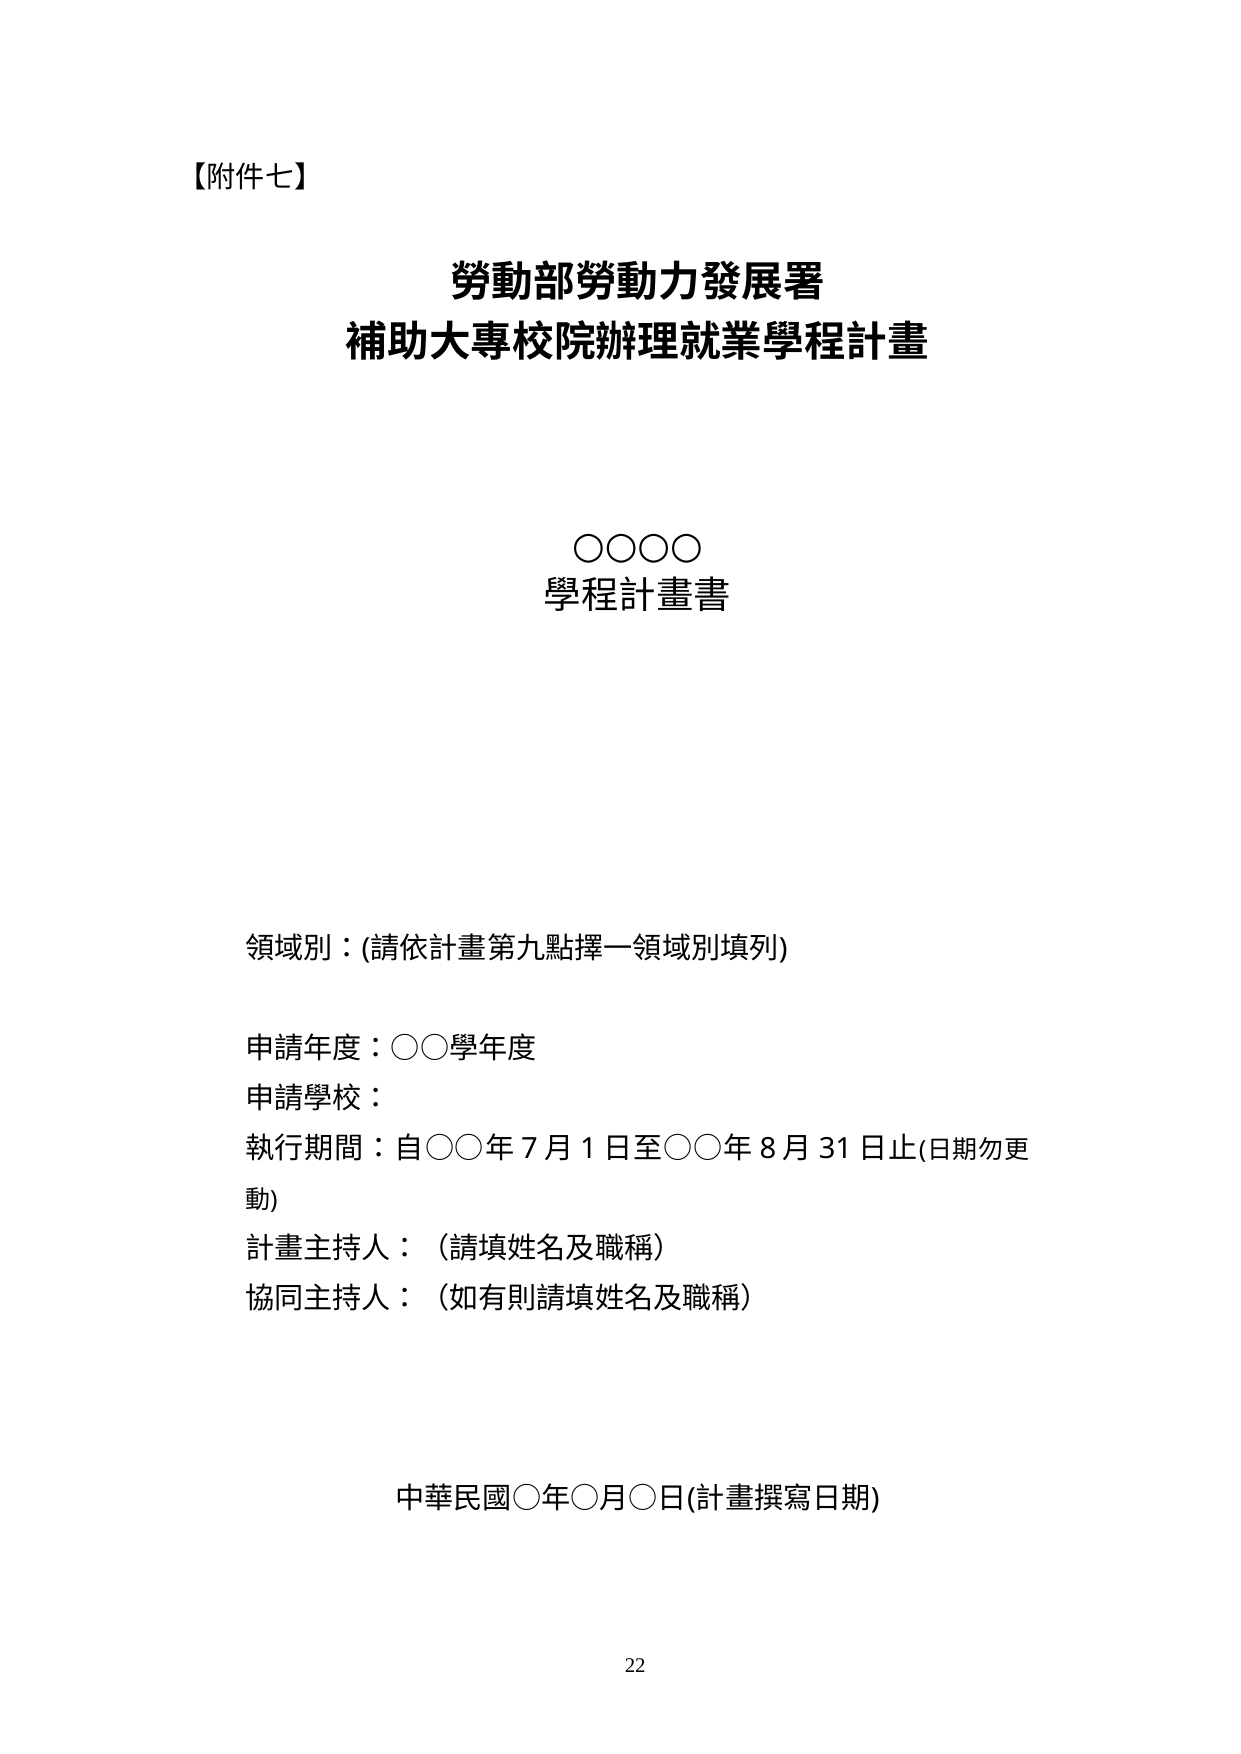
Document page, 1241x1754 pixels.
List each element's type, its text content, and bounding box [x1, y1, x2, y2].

text 【附件七】 [177, 148, 1092, 198]
table_header 勞動部勞動力發展署 補助大專校院辦理就業學程計畫 ○○○○ 學程計畫書 領域別：(請依計畫第九點擇一領域別填列) 申請年度：○○學年度 申請學校： 執行期間：自○○年7月1日至○○年8月31日止(日期勿更動) 計畫主持人：（請填姓名及職稱） 協同主持人：（如有則請填姓名及職稱） 中華民國○年○月○日(計畫撰寫日期) [234, 198, 1041, 1518]
